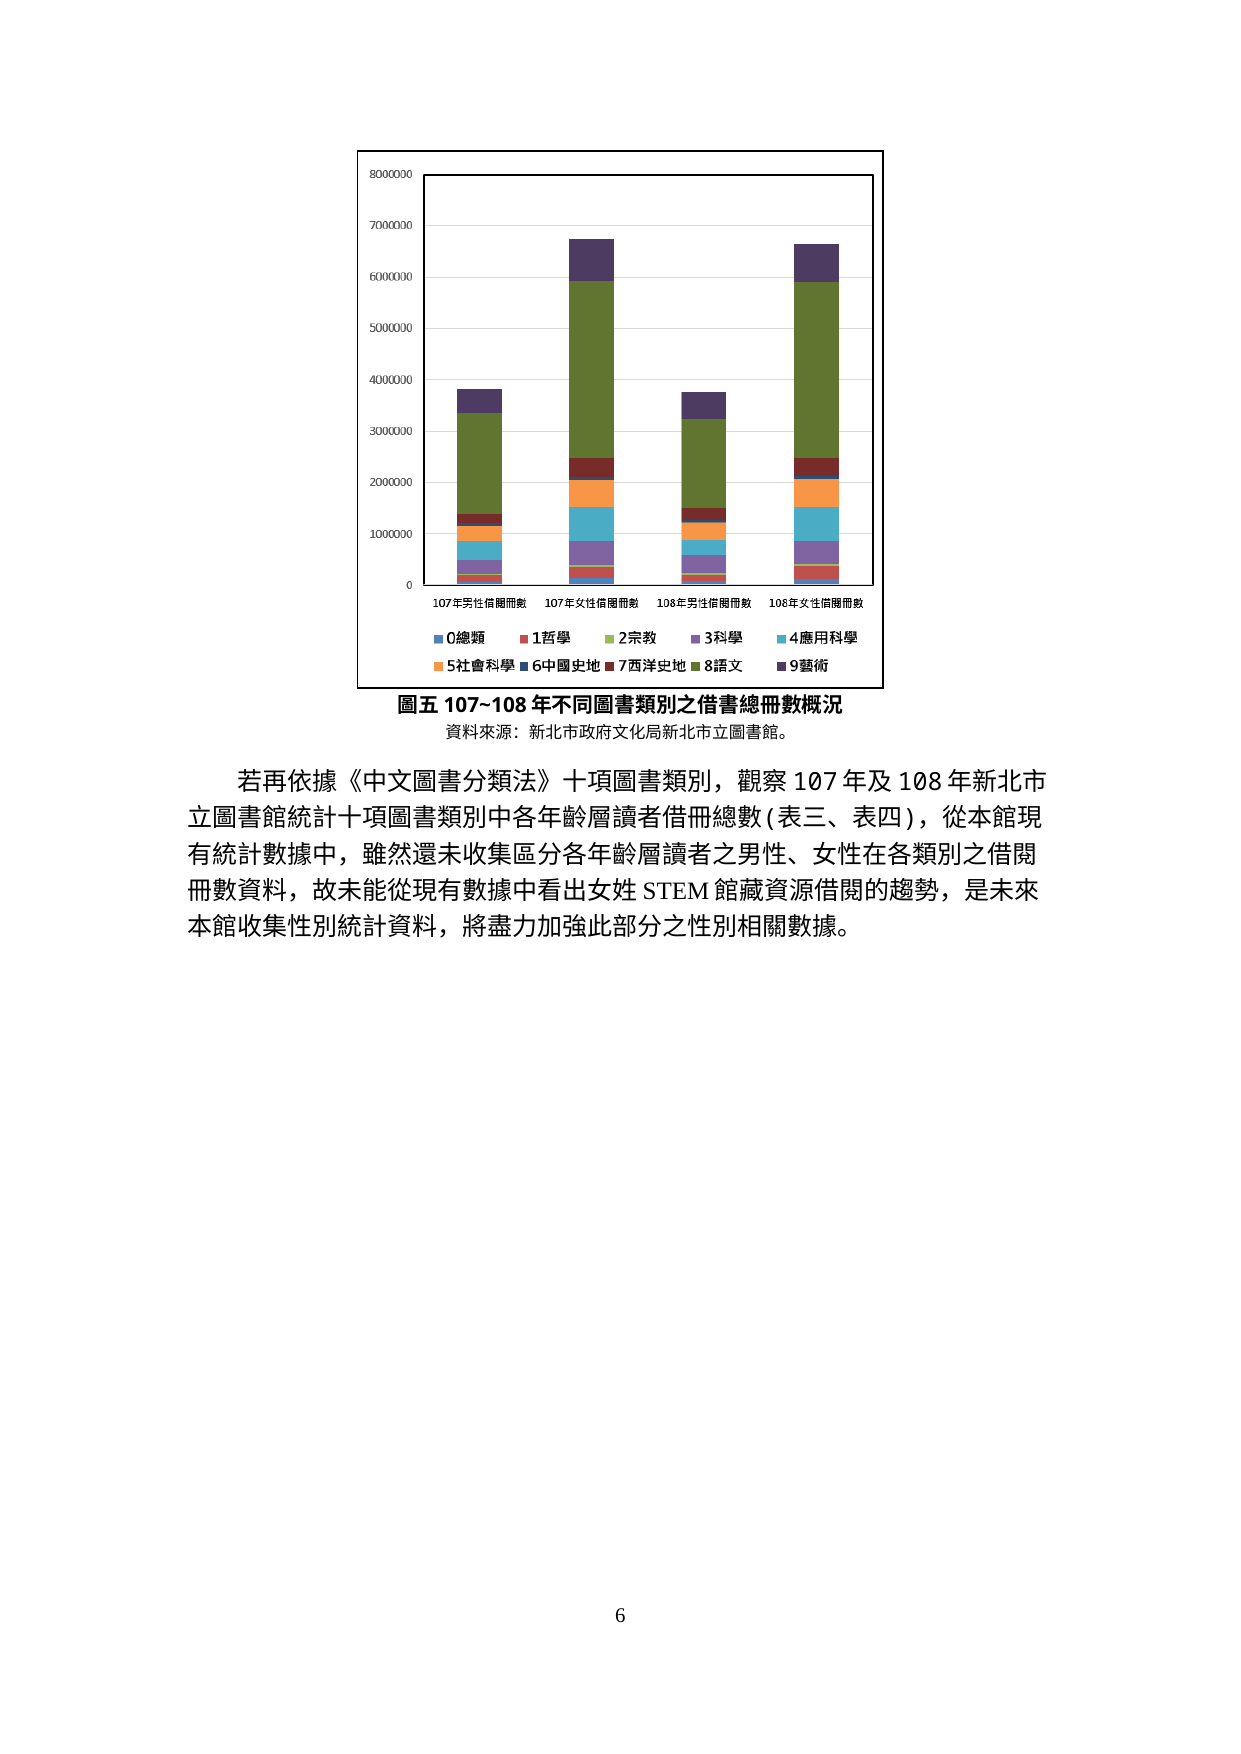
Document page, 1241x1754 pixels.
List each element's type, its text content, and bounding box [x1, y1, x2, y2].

text 若再依據《中文圖書分類法》十項圖書類別，觀察107年及108年新北市立圖書館統計十項圖書類別中各年齡層讀者借冊總數(表三、表四)，從本館現有統計數據中，雖然還未收集區分各年齡層讀者之男性、女性在各類別之借閱冊數資料，故未能從現有數據中看出女姓STEM館藏資源借閱的趨勢，是未來本館收集性別統計資料，將盡力加強此部分之性別相關數據。 [187, 762, 1053, 943]
text 資料來源：新北市政府文化局新北市立圖書館。 [187, 719, 1053, 743]
text 圖五 107~108年不同圖書類別之借書總冊數概況 [187, 689, 1053, 719]
picture [358, 152, 882, 687]
